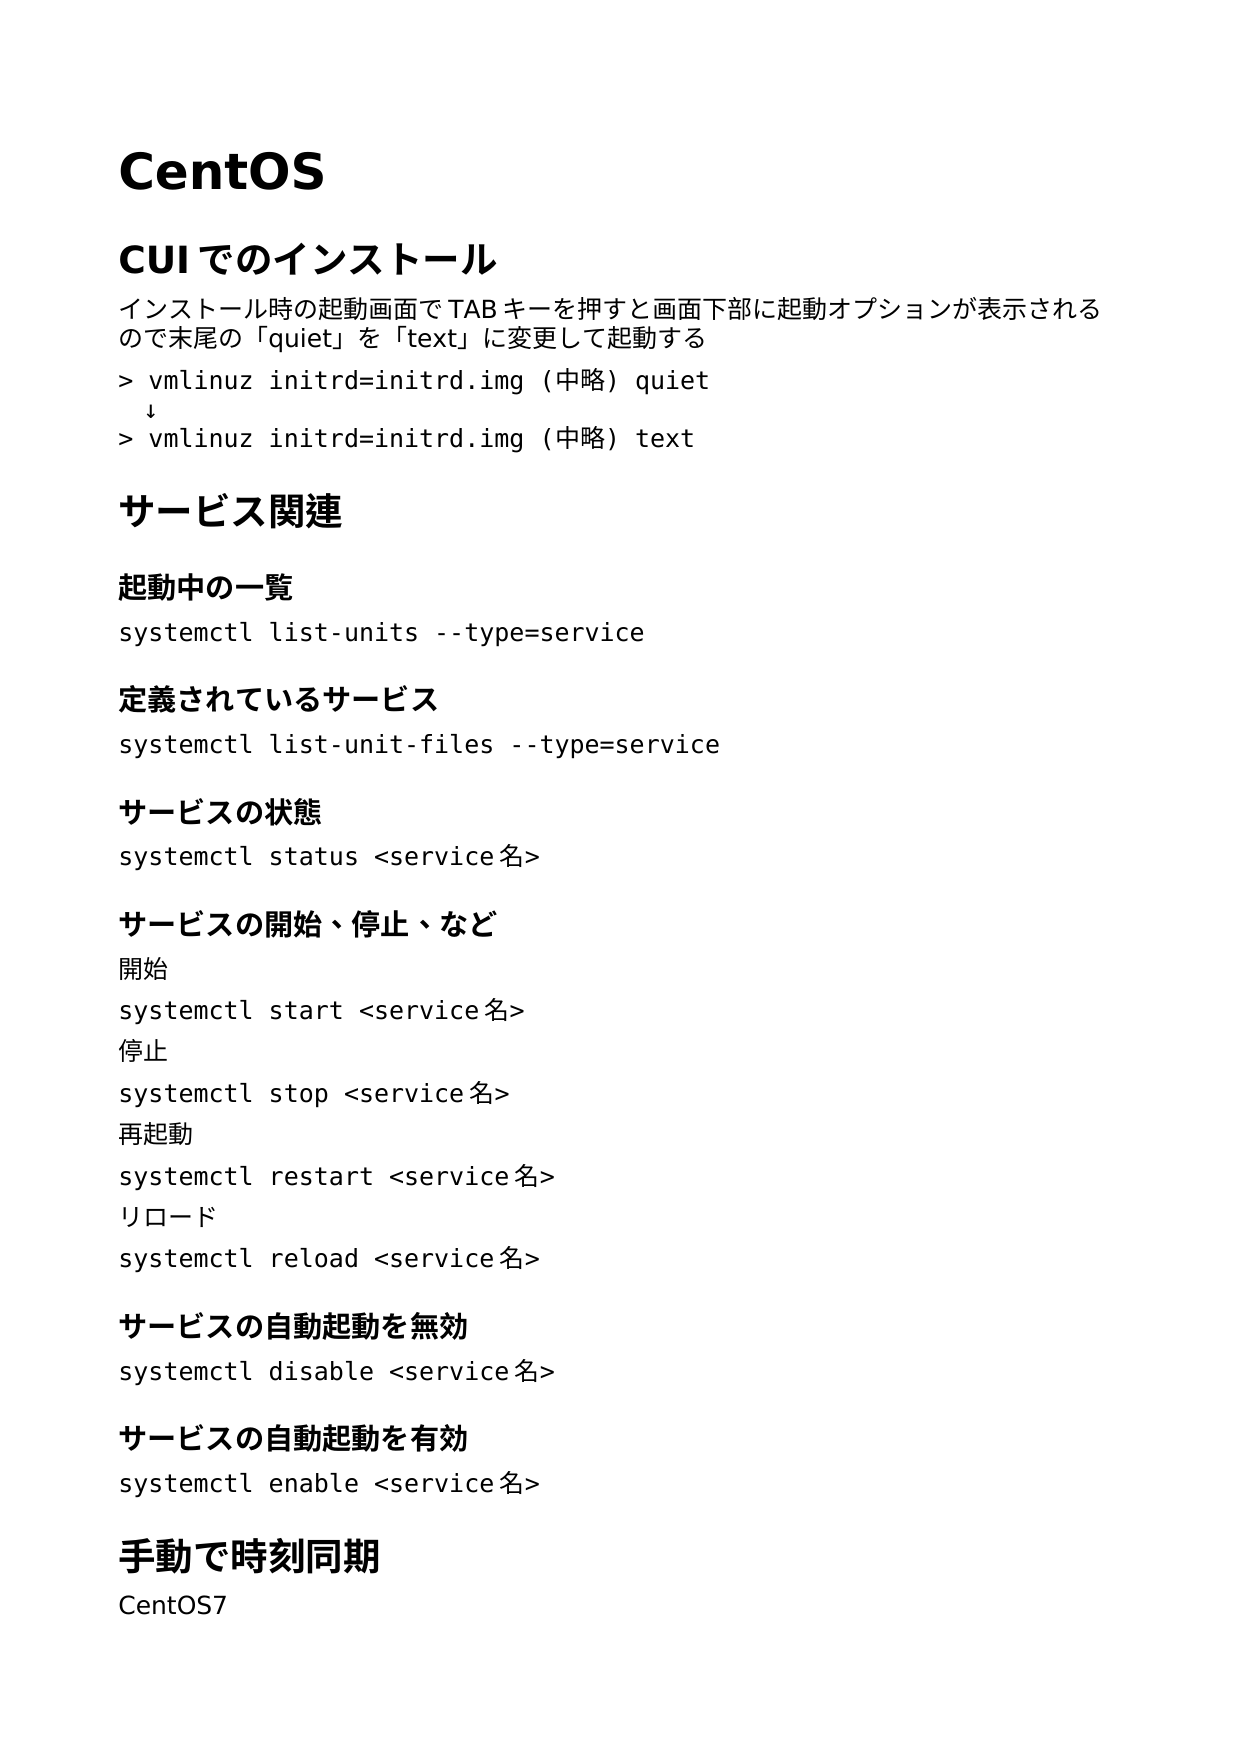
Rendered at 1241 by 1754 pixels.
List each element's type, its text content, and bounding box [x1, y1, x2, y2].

text 開始 [118, 955, 1122, 984]
subtitle サービスの自動起動を無効 [118, 1310, 1122, 1344]
text > vmlinuz initrd=initrd.img (中略) quiet ↓ > vmlinuz initrd=initrd.img (中略) text [118, 366, 1122, 453]
text リロード [118, 1203, 1122, 1232]
subtitle CUIでのインストール [118, 239, 1122, 282]
text systemctl restart <service名> [118, 1162, 1122, 1191]
text 再起動 [118, 1120, 1122, 1149]
subtitle 定義されているサービス [118, 684, 1122, 718]
subtitle サービスの自動起動を有効 [118, 1423, 1122, 1457]
subtitle 起動中の一覧 [118, 571, 1122, 605]
text 停止 [118, 1037, 1122, 1067]
subtitle 手動で時刻同期 [118, 1535, 1122, 1579]
text systemctl enable <service名> [118, 1469, 1122, 1498]
text インストール時の起動画面でTABキーを押すと画面下部に起動オプションが表示されるので末尾の「quiet」を「text」に変更して起動する [118, 295, 1122, 353]
text systemctl disable <service名> [118, 1357, 1122, 1386]
subtitle サービスの開始、停止、など [118, 908, 1122, 942]
text systemctl status <service名> [118, 842, 1122, 872]
text systemctl stop <service名> [118, 1079, 1122, 1108]
subtitle サービスの状態 [118, 796, 1122, 830]
subtitle サービス関連 [118, 490, 1122, 534]
text systemctl list-unit-files --type=service [118, 730, 1122, 759]
text systemctl start <service名> [118, 997, 1122, 1026]
text CentOS7 [118, 1591, 1122, 1620]
text systemctl reload <service名> [118, 1244, 1122, 1273]
subtitle CentOS [118, 143, 1122, 201]
text systemctl list-units --type=service [118, 618, 1122, 647]
